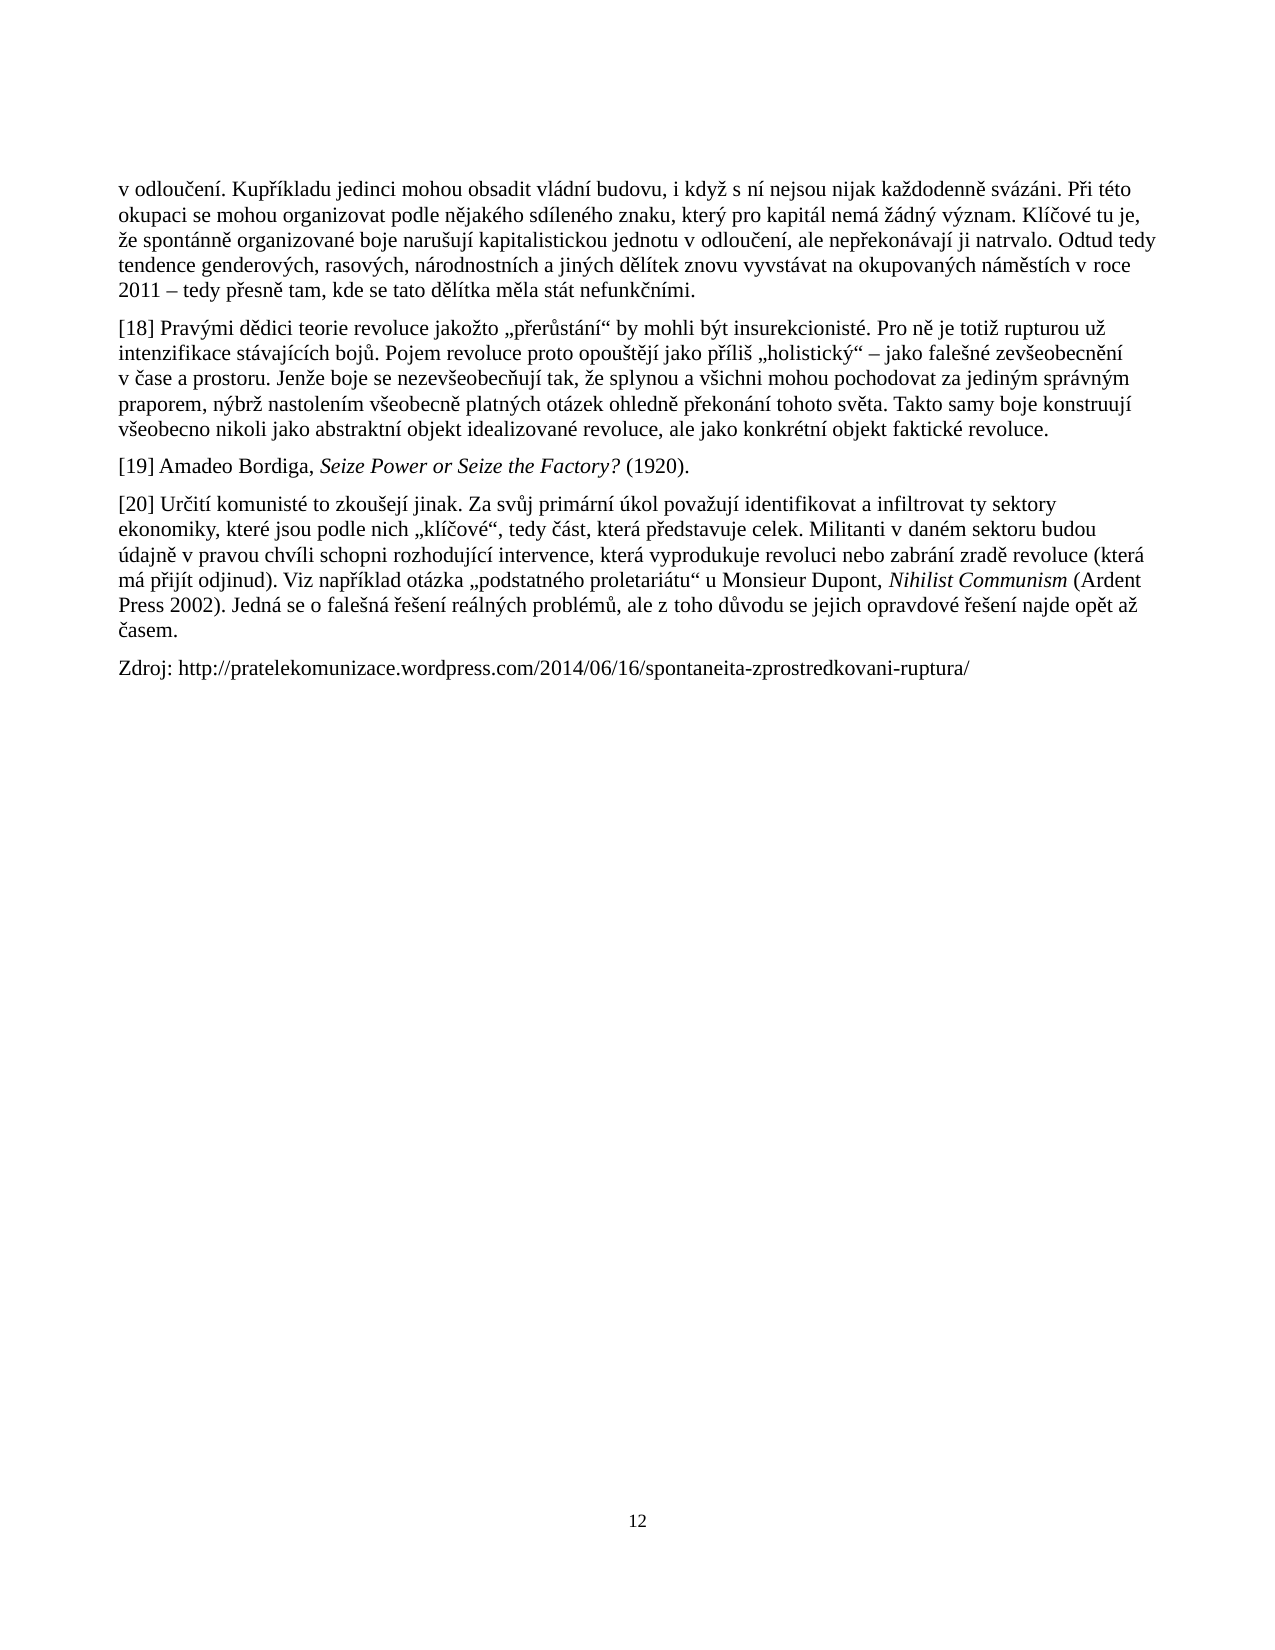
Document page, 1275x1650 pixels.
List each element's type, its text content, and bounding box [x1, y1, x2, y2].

text [20] Určití komunisté to zkoušejí jinak. Za svůj primární úkol považují identifikovat a infiltrovat ty sektory ekonomiky, které jsou podle nich „klíčové“, tedy část, která představuje celek. Militanti v daném sektoru budou údajně v pravou chvíli schopni rozhodující intervence, která vyprodukuje revoluci nebo zabrání zradě revoluce (která má přijít odjinud). Viz například otázka „podstatného proletariátu“ u Monsieur Dupont, Nihilist Communism (Ardent Press 2002). Jedná se o falešná řešení reálných problémů, ale z toho důvodu se jejich opravdové řešení najde opět až časem. [118, 491, 1157, 642]
text [19] Amadeo Bordiga, Seize Power or Seize the Factory? (1920). [118, 453, 1157, 479]
text v odloučení. Kupříkladu jedinci mohou obsadit vládní budovu, i když s ní nejsou nijak každodenně svázáni. Při této okupaci se mohou organizovat podle nějakého sdíleného znaku, který pro kapitál nemá žádný význam. Klíčové tu je, že spontánně organizované boje narušují kapitalistickou jednotu v odloučení, ale nepřekonávají ji natrvalo. Odtud tedy tendence genderových, rasových, národnostních a jiných dělítek znovu vyvstávat na okupovaných náměstích v roce 2011 – tedy přesně tam, kde se tato dělítka měla stát nefunkčními. [118, 176, 1157, 302]
text Zdroj: http://pratelekomunizace.wordpress.com/2014/06/16/spontaneita-zprostredkovani-ruptura/ [118, 655, 1157, 680]
text [18] Pravými dědici teorie revoluce jakožto „přerůstání“ by mohli být insurekcionisté. Pro ně je totiž rupturou už intenzifikace stávajících bojů. Pojem revoluce proto opouštějí jako příliš „holistický“ – jako falešné zevšeobecnění v čase a prostoru. Jenže boje se nezevšeobecňují tak, že splynou a všichni mohou pochodovat za jediným správným praporem, nýbrž nastolením všeobecně platných otázek ohledně překonání tohoto světa. Takto samy boje konstruují všeobecno nikoli jako abstraktní objekt idealizované revoluce, ale jako konkrétní objekt faktické revoluce. [118, 315, 1157, 441]
